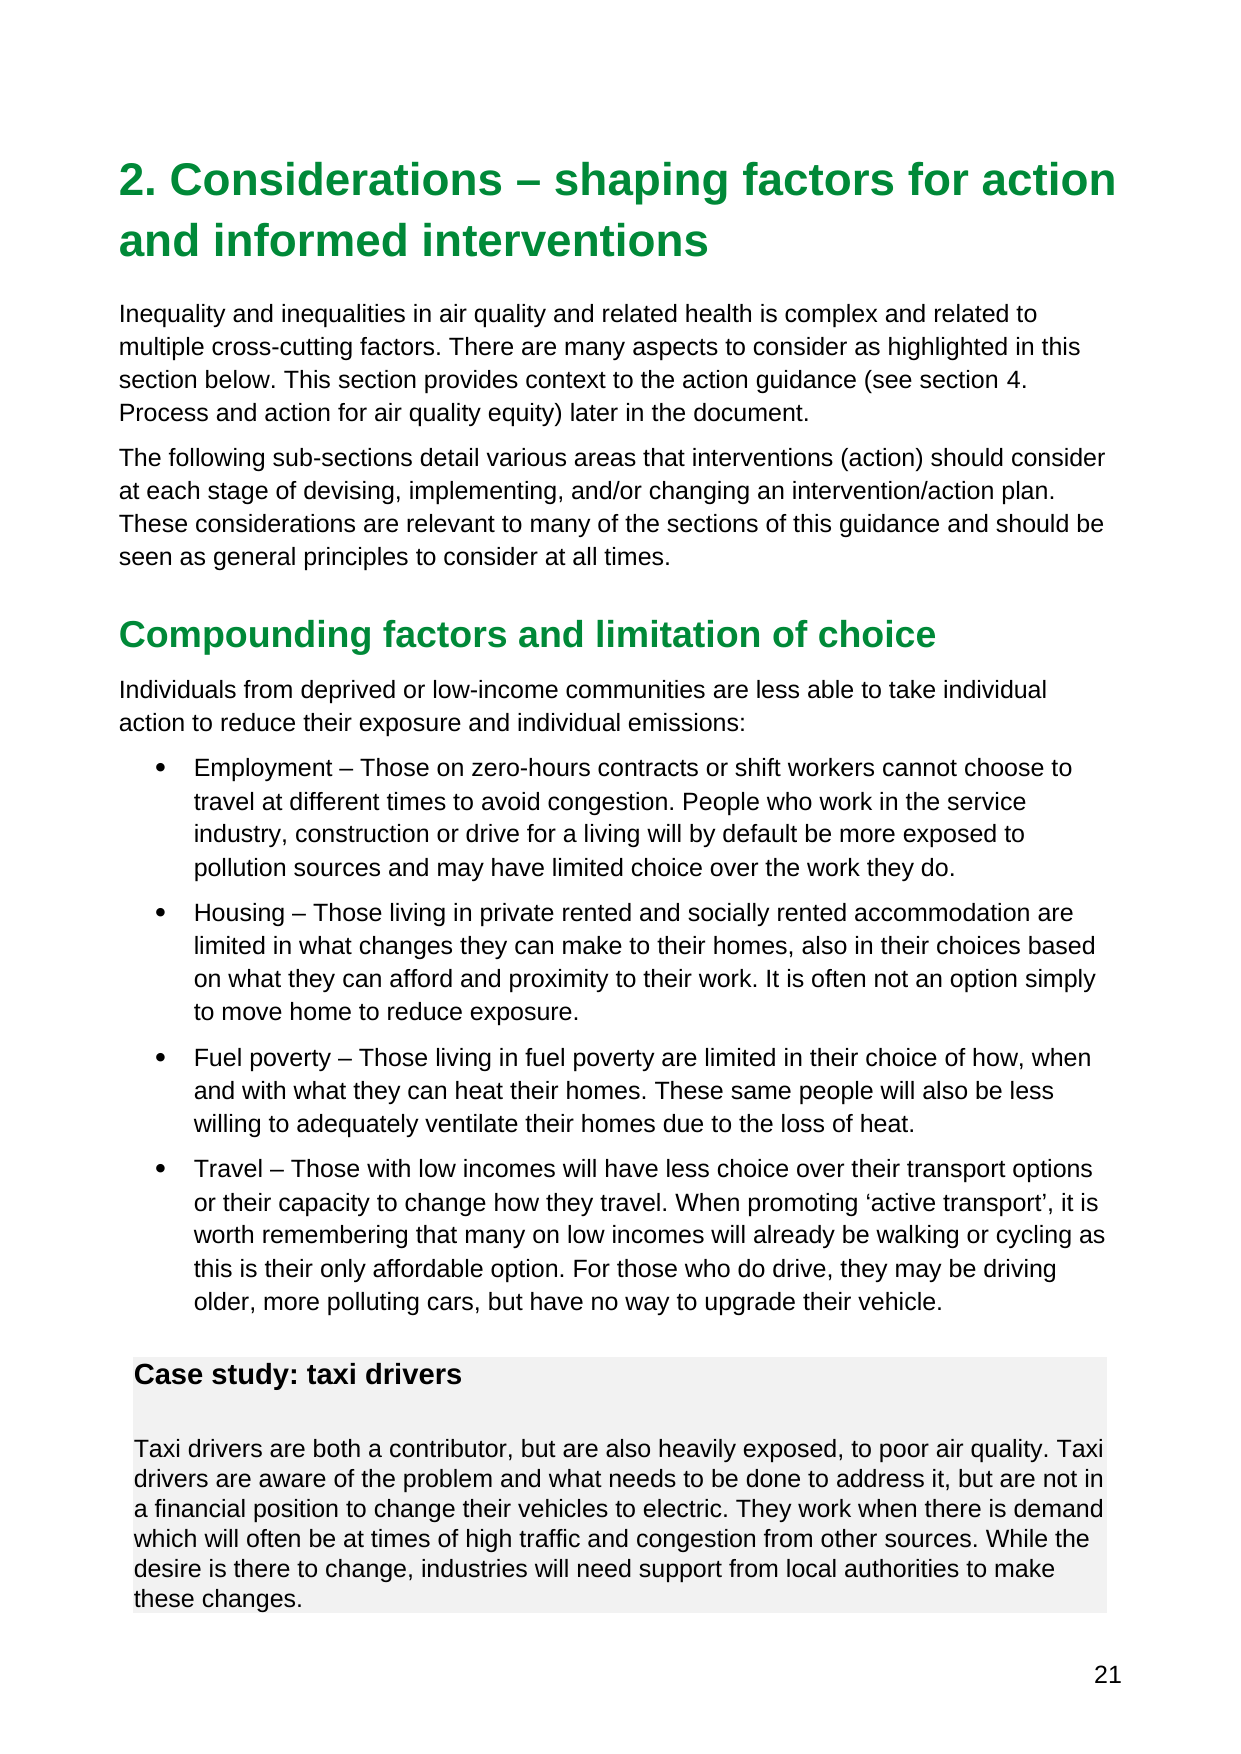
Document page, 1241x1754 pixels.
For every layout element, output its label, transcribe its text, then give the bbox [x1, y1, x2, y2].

subtitle Case study: taxi drivers [133, 1357, 1107, 1391]
text Taxi drivers are both a contributor, but are also heavily exposed, to poor air quality. Taxi drivers are aware of the problem and what needs to be done to address it, but are not in a financial position to change their vehicles to electric. They work when there is demand which will often be at times of high traffic and congestion from other sources. While the desire is there to change, industries will need support from local authorities to make these changes. [133, 1434, 1107, 1613]
list Employment – Those on zero-hours contracts or shift workers cannot choose to travel at different times to avoid congestion. People who work in the service industry, construction or drive for a living will by default be more exposed to pollution sources and may have limited choice over the work they do. [156, 753, 1122, 881]
text The following sub-sections detail various areas that interventions (action) should consider at each stage of devising, implementing, and/or changing an intervention/action plan. These considerations are relevant to many of the sections of this guidance and should be seen as general principles to consider at all times. [118, 443, 1122, 571]
text Individuals from deprived or low-income communities are less able to take individual action to reduce their exposure and individual emissions: [118, 675, 1122, 737]
subtitle Compounding factors and limitation of choice [118, 613, 1122, 656]
subtitle 2. Considerations – shaping factors for action and informed interventions [118, 152, 1122, 266]
list Housing – Those living in private rented and socially rented accommodation are limited in what changes they can make to their homes, also in their choices based on what they can afford and proximity to their work. It is often not an option simply to move home to reduce exposure. [156, 898, 1122, 1026]
text Inequality and inequalities in air quality and related health is complex and related to multiple cross-cutting factors. There are many aspects to consider as highlighted in this section below. This section provides context to the action guidance (see section 4. Process and action for air quality equity) later in the document. [118, 298, 1122, 426]
list Travel – Those with low incomes will have less choice over their transport options or their capacity to change how they travel. When promoting ‘active transport’, it is worth remembering that many on low incomes will already be walking or cycling as this is their only affordable option. For those who do drive, they may be driving older, more polluting cars, but have no way to upgrade their vehicle. [156, 1154, 1122, 1315]
list Fuel poverty – Those living in fuel poverty are limited in their choice of how, when and with what they can heat their homes. These same people will also be less willing to adequately ventilate their homes due to the loss of heat. [156, 1043, 1122, 1138]
